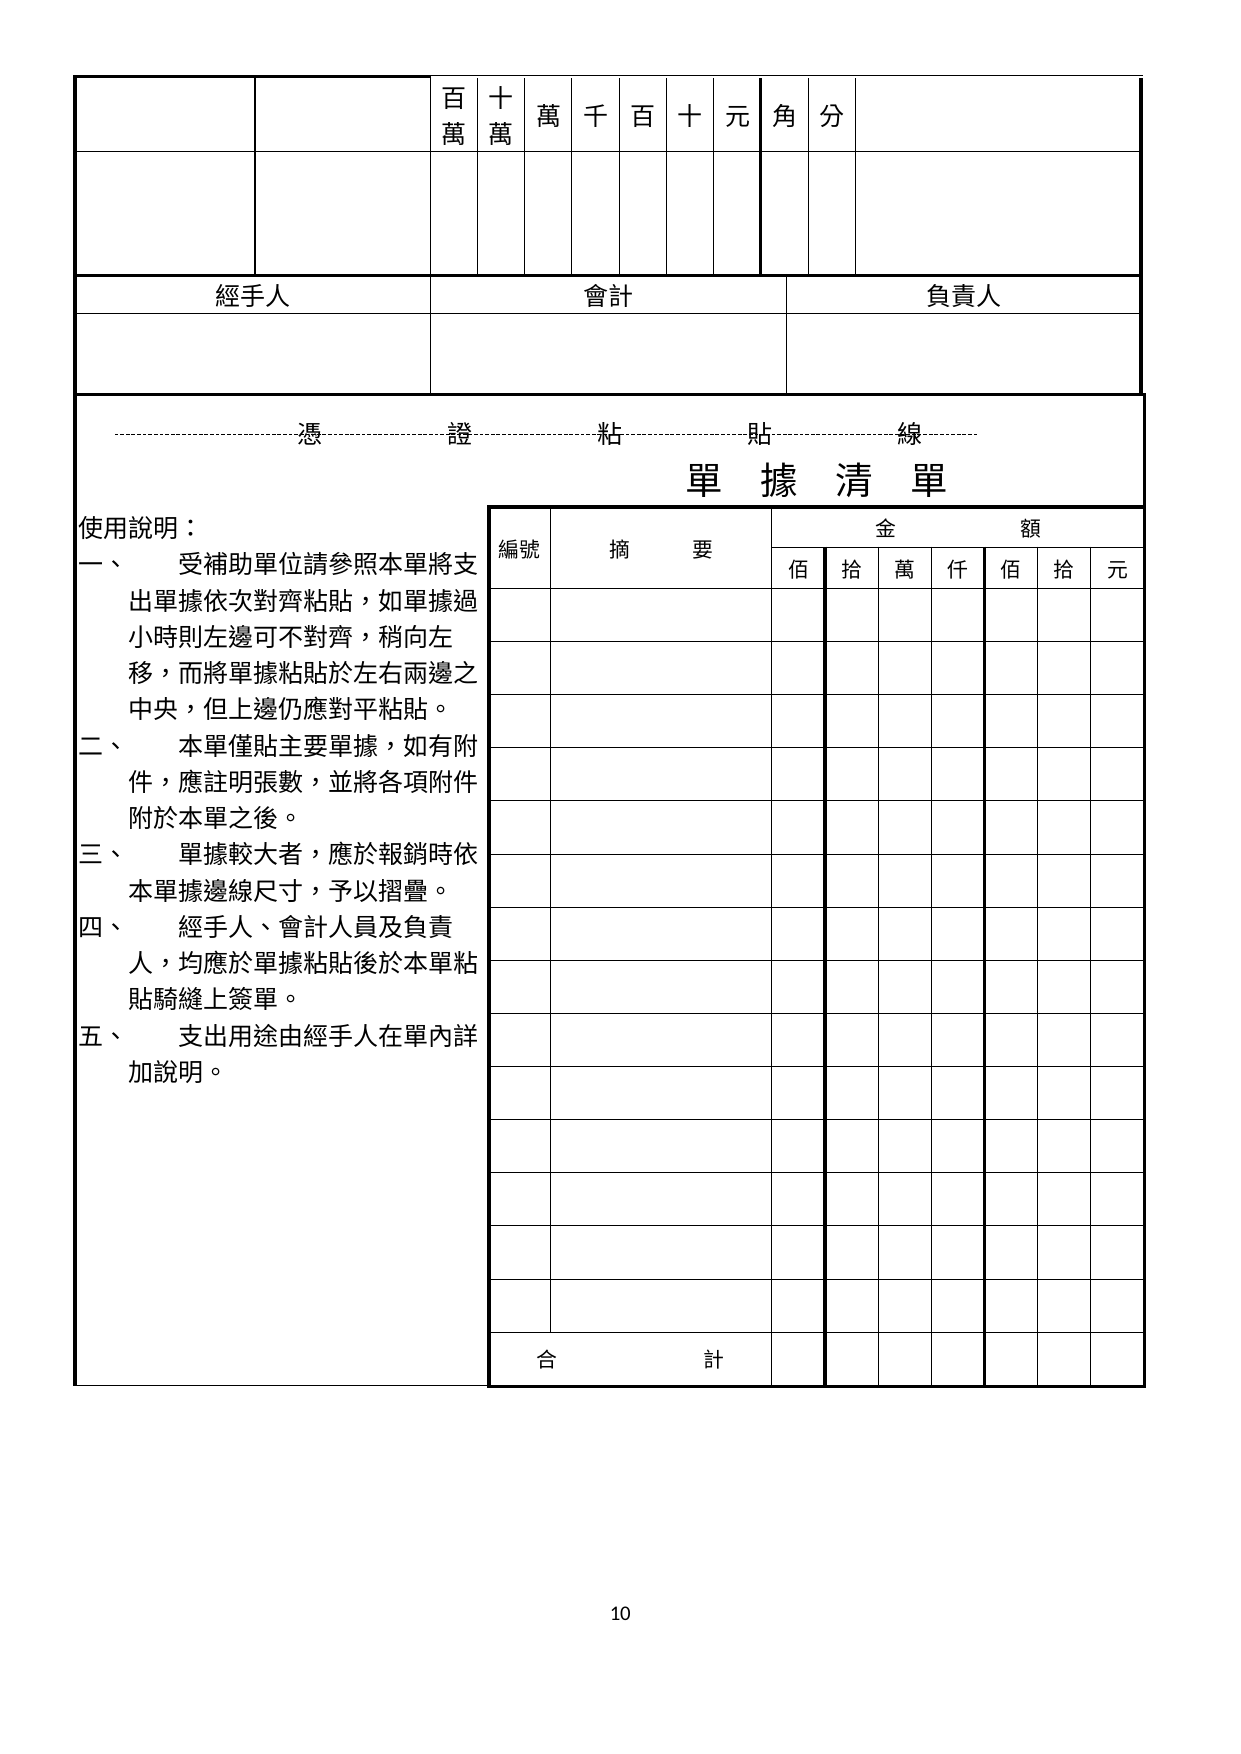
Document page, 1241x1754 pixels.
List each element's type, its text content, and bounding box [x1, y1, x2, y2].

table_cell [986, 589, 1037, 641]
table_cell [572, 152, 619, 274]
table_cell [879, 1067, 931, 1119]
table_cell [932, 1067, 983, 1119]
table_cell [879, 1226, 931, 1278]
table_cell [491, 908, 550, 960]
table_cell [772, 1014, 823, 1066]
table_cell [551, 748, 771, 800]
table_cell [827, 1280, 878, 1332]
table_cell [879, 801, 931, 853]
table_cell [986, 1173, 1037, 1225]
table_cell 元 [714, 76, 761, 151]
table_cell [1091, 1014, 1143, 1066]
table_cell [491, 748, 550, 800]
table_cell [551, 801, 771, 853]
table_cell [932, 801, 983, 853]
table_cell [551, 1226, 771, 1278]
table_cell [1091, 908, 1143, 960]
table_cell 佰 [772, 548, 823, 588]
table_cell [879, 1280, 931, 1332]
table_cell [1091, 748, 1143, 800]
table_cell [787, 314, 1139, 393]
table_cell [772, 961, 823, 1013]
table_cell [551, 1120, 771, 1172]
table_cell [551, 642, 771, 694]
table_cell [986, 695, 1037, 747]
table_cell [856, 152, 1139, 274]
table_cell [772, 1173, 823, 1225]
table_cell [986, 801, 1037, 853]
table_cell [491, 589, 550, 641]
table_cell [1091, 1173, 1143, 1225]
table_cell [1091, 801, 1143, 853]
table_cell [551, 855, 771, 907]
table_cell [772, 855, 823, 907]
table_cell [879, 589, 931, 641]
table_cell [879, 1333, 931, 1385]
table_cell [1038, 855, 1090, 907]
table_cell [491, 855, 550, 907]
table_cell [827, 1120, 878, 1172]
table_cell [986, 1120, 1037, 1172]
table_cell [1091, 589, 1143, 641]
table_cell [932, 1173, 983, 1225]
table_cell 單 據 清 單 [489, 451, 1143, 505]
table_cell [879, 961, 931, 1013]
table_cell [827, 1333, 878, 1385]
table_header [256, 78, 430, 151]
table_cell 千 [572, 76, 619, 151]
table_cell 負責人 [787, 277, 1139, 313]
table_cell [772, 1226, 823, 1278]
table_cell [491, 695, 550, 747]
table_cell [986, 748, 1037, 800]
table_cell [932, 908, 983, 960]
table_cell [551, 1014, 771, 1066]
table_cell 佰 [986, 548, 1037, 588]
table_cell [827, 908, 878, 960]
table_cell [986, 1014, 1037, 1066]
table_cell [431, 152, 477, 274]
table_cell [827, 589, 878, 641]
table_cell [1091, 695, 1143, 747]
table_cell [551, 589, 771, 641]
table_cell [256, 152, 430, 274]
table_cell [1038, 642, 1090, 694]
table_cell [827, 748, 878, 800]
table_cell [932, 855, 983, 907]
table_cell [932, 695, 983, 747]
table_cell [491, 1067, 550, 1119]
table_cell [986, 855, 1037, 907]
table_cell [667, 152, 713, 274]
table_cell [1038, 801, 1090, 853]
table_cell [879, 1173, 931, 1225]
table_cell 經手人 [77, 277, 430, 313]
table_cell [1091, 855, 1143, 907]
table_cell [1038, 908, 1090, 960]
table_cell 角 [761, 76, 808, 151]
table_cell [1038, 1333, 1090, 1385]
table_cell [986, 642, 1037, 694]
table_cell [932, 1226, 983, 1278]
table_cell [986, 1333, 1037, 1385]
table_cell [772, 642, 823, 694]
table_cell [772, 748, 823, 800]
table_cell [491, 961, 550, 1013]
table_cell 十 [666, 76, 714, 151]
table_cell [986, 1067, 1037, 1119]
table_cell [491, 801, 550, 853]
table_cell [1038, 1120, 1090, 1172]
table_cell [1091, 1226, 1143, 1278]
table_cell [827, 855, 878, 907]
table_cell [827, 642, 878, 694]
table_cell [827, 1014, 878, 1066]
table_cell 金 額 [772, 509, 1143, 547]
table_cell [932, 642, 983, 694]
table_cell [932, 1333, 983, 1385]
table_cell [620, 152, 666, 274]
table_cell [879, 1014, 931, 1066]
table_cell 憑 證 粘 貼 線 [77, 396, 1143, 451]
table_cell [772, 1333, 823, 1385]
table_cell [1091, 1280, 1143, 1332]
table_cell [772, 908, 823, 960]
table_cell [986, 1226, 1037, 1278]
table_cell [827, 961, 878, 1013]
table_cell [491, 642, 550, 694]
table_cell [827, 695, 878, 747]
table_cell [1038, 748, 1090, 800]
table_cell 仟 [932, 548, 983, 588]
table_cell [932, 589, 983, 641]
table_cell [772, 1280, 823, 1332]
table_cell 元 [1091, 548, 1143, 588]
table_cell [827, 1173, 878, 1225]
table_cell [879, 748, 931, 800]
table_cell [879, 695, 931, 747]
table_cell [932, 748, 983, 800]
table_cell [1091, 1333, 1143, 1385]
table_cell [1038, 1226, 1090, 1278]
table_cell [491, 1120, 550, 1172]
table_cell 使用說明： 受補助單位請參照本單將支出單據依次對齊粘貼，如單據過小時則左邊可不對齊，稍向左移，而將單據粘貼於左右兩邊之中央，但上邊仍應對平粘貼。 本單僅貼主要單據，如有附件，應註明張數，並將各項附件附於本單之後。 單據較大者，應於報銷時依本單據邊線尺寸，予以摺疊。 經手人、會計人員及負責人，均應於單據粘貼後於本單粘貼騎縫上簽單。 支出用途由經手人在單內詳加說明。 [77, 505, 487, 1385]
table_cell [491, 1173, 550, 1225]
table_cell [986, 908, 1037, 960]
table_cell 會計 [431, 277, 786, 313]
table_cell [1091, 961, 1143, 1013]
table_cell [1038, 695, 1090, 747]
table_cell [551, 1280, 771, 1332]
table_cell [986, 961, 1037, 1013]
table_cell [551, 1067, 771, 1119]
table_cell [551, 1173, 771, 1225]
table_cell [1038, 1067, 1090, 1119]
table_cell [762, 152, 808, 274]
table_cell [551, 695, 771, 747]
table_cell [932, 1014, 983, 1066]
table_cell [77, 152, 254, 274]
table_header [77, 78, 254, 151]
table_cell [772, 1067, 823, 1119]
table_cell [525, 152, 571, 274]
table_cell [1038, 1280, 1090, 1332]
table_cell 拾 [827, 548, 878, 588]
table_cell [491, 1014, 550, 1066]
table_cell [879, 855, 931, 907]
table_cell [932, 961, 983, 1013]
table_cell [1038, 1014, 1090, 1066]
table_cell 合 計 [491, 1333, 771, 1385]
table_cell [551, 908, 771, 960]
table_cell [772, 1120, 823, 1172]
table_cell [856, 76, 1141, 151]
table_cell [879, 908, 931, 960]
table_cell [1091, 1120, 1143, 1172]
table_cell 百 [619, 76, 666, 151]
table_cell [1091, 642, 1143, 694]
table_cell [986, 1280, 1037, 1332]
table_cell [879, 642, 931, 694]
table_cell 摘 要 [551, 509, 771, 588]
table_cell 拾 [1038, 548, 1090, 588]
table_cell [77, 451, 489, 505]
table_cell 十萬 [477, 76, 524, 151]
table_cell [879, 1120, 931, 1172]
table_cell [932, 1120, 983, 1172]
table_cell [478, 152, 524, 274]
table_cell [1038, 589, 1090, 641]
table_cell [809, 152, 855, 274]
table_cell [1038, 961, 1090, 1013]
table_cell [714, 152, 759, 274]
table_cell [1091, 1067, 1143, 1119]
table_cell [491, 1280, 550, 1332]
table_cell [772, 801, 823, 853]
table_cell [772, 589, 823, 641]
table_cell 萬 [525, 76, 572, 151]
table_cell [827, 801, 878, 853]
table_cell [932, 1280, 983, 1332]
table_cell [772, 695, 823, 747]
table_cell [491, 1226, 550, 1278]
table_cell 萬 [879, 548, 931, 588]
table_cell [827, 1067, 878, 1119]
table_cell 編號 [491, 509, 550, 588]
table_cell [77, 314, 430, 393]
table_cell [1038, 1173, 1090, 1225]
table_cell [431, 314, 786, 393]
table_cell [827, 1226, 878, 1278]
table_cell 分 [808, 76, 856, 151]
table_cell [551, 961, 771, 1013]
table_cell 百萬 [431, 76, 477, 151]
